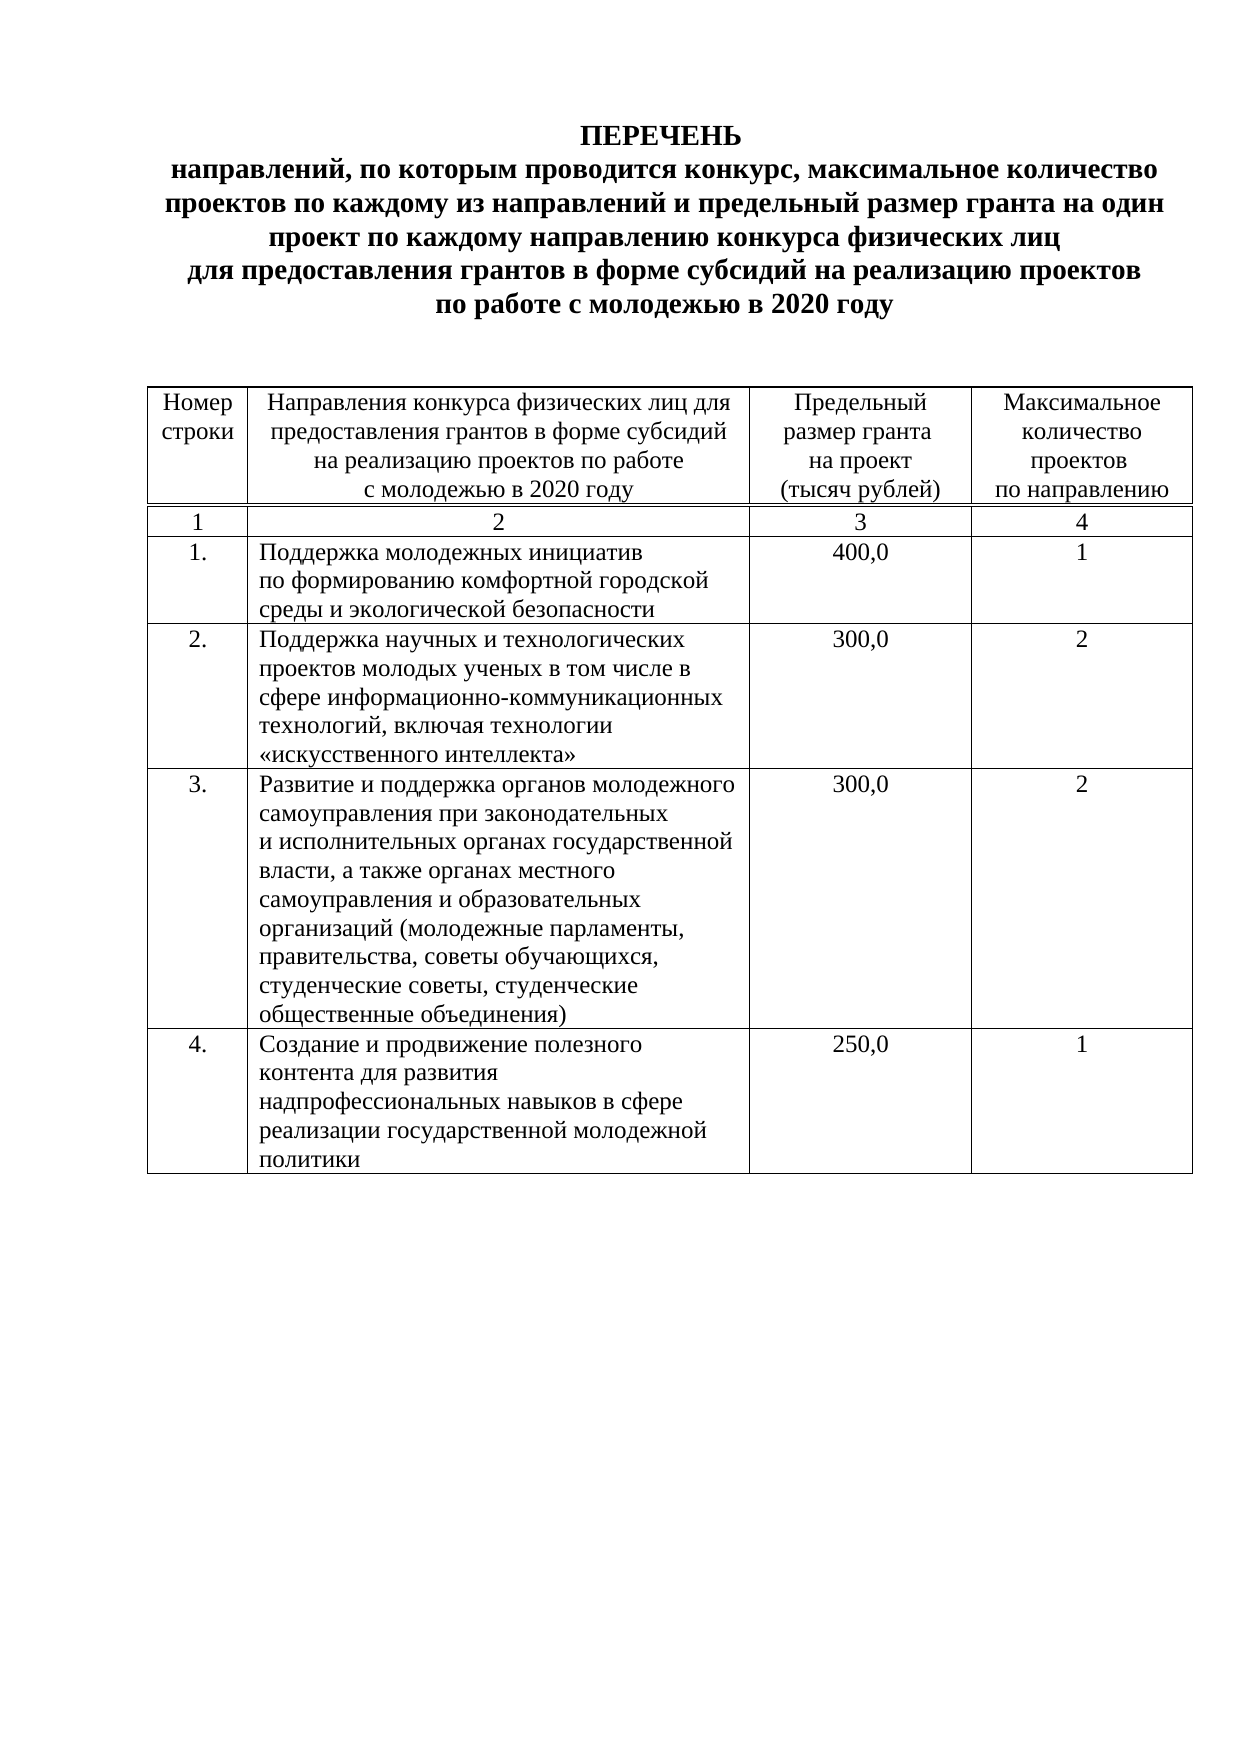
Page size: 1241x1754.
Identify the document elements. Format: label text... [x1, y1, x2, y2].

table_header Номер строки [148, 388, 247, 502]
table_cell Развитие и поддержка органов молодежного самоуправления при законодательных и исполнительных органах государственной власти, а также органах местного самоуправления и образовательных организаций (молодежные парламенты, правительства, советы обучающихся, студенческие советы, студенческие общественные объединения) [248, 769, 749, 1028]
table_cell 400,0 [750, 537, 971, 623]
table_cell [148, 1029, 247, 1172]
text ПЕРЕЧЕНЬ [148, 118, 1181, 152]
table_header Направления конкурса физических лиц для предоставления грантов в форме субсидий на реализацию проектов по работе с молодежью в 2020 году [248, 388, 749, 502]
table_cell 300,0 [750, 624, 971, 768]
table_cell [148, 537, 247, 623]
table_cell 2 [972, 769, 1192, 1028]
table_cell 250,0 [750, 1029, 971, 1172]
table_header 4 [972, 507, 1192, 536]
table_header 2 [248, 507, 749, 536]
table_cell 1 [972, 537, 1192, 623]
table_header Максимальное количество проектов по направлению [972, 388, 1192, 502]
table_cell Поддержка научных и технологических проектов молодых ученых в том числе в сфере информационно-коммуникационных технологий, включая технологии «искусственного интеллекта» [248, 624, 749, 768]
table_cell Создание и продвижение полезного контента для развития надпрофессиональных навыков в сфере реализации государственной молодежной политики [248, 1029, 749, 1172]
table_header Предельный размер гранта на проект (тысяч рублей) [750, 388, 971, 502]
table_cell 2 [972, 624, 1192, 768]
table_cell Поддержка молодежных инициатив по формированию комфортной городской среды и экологической безопасности [248, 537, 749, 623]
table_cell 1 [972, 1029, 1192, 1172]
table_cell [148, 769, 247, 1028]
table_header 1 [148, 507, 247, 536]
table_header 3 [750, 507, 971, 536]
table_cell 300,0 [750, 769, 971, 1028]
table_cell [148, 624, 247, 768]
text направлений, по которым проводится конкурс, максимальное количество проектов по каждому из направлений и предельный размер гранта на один проект по каждому направлению конкурса физических лиц для предоставления грантов в форме субсидий на реализацию проектов по работе с молодежью в 2020 году [148, 152, 1181, 319]
